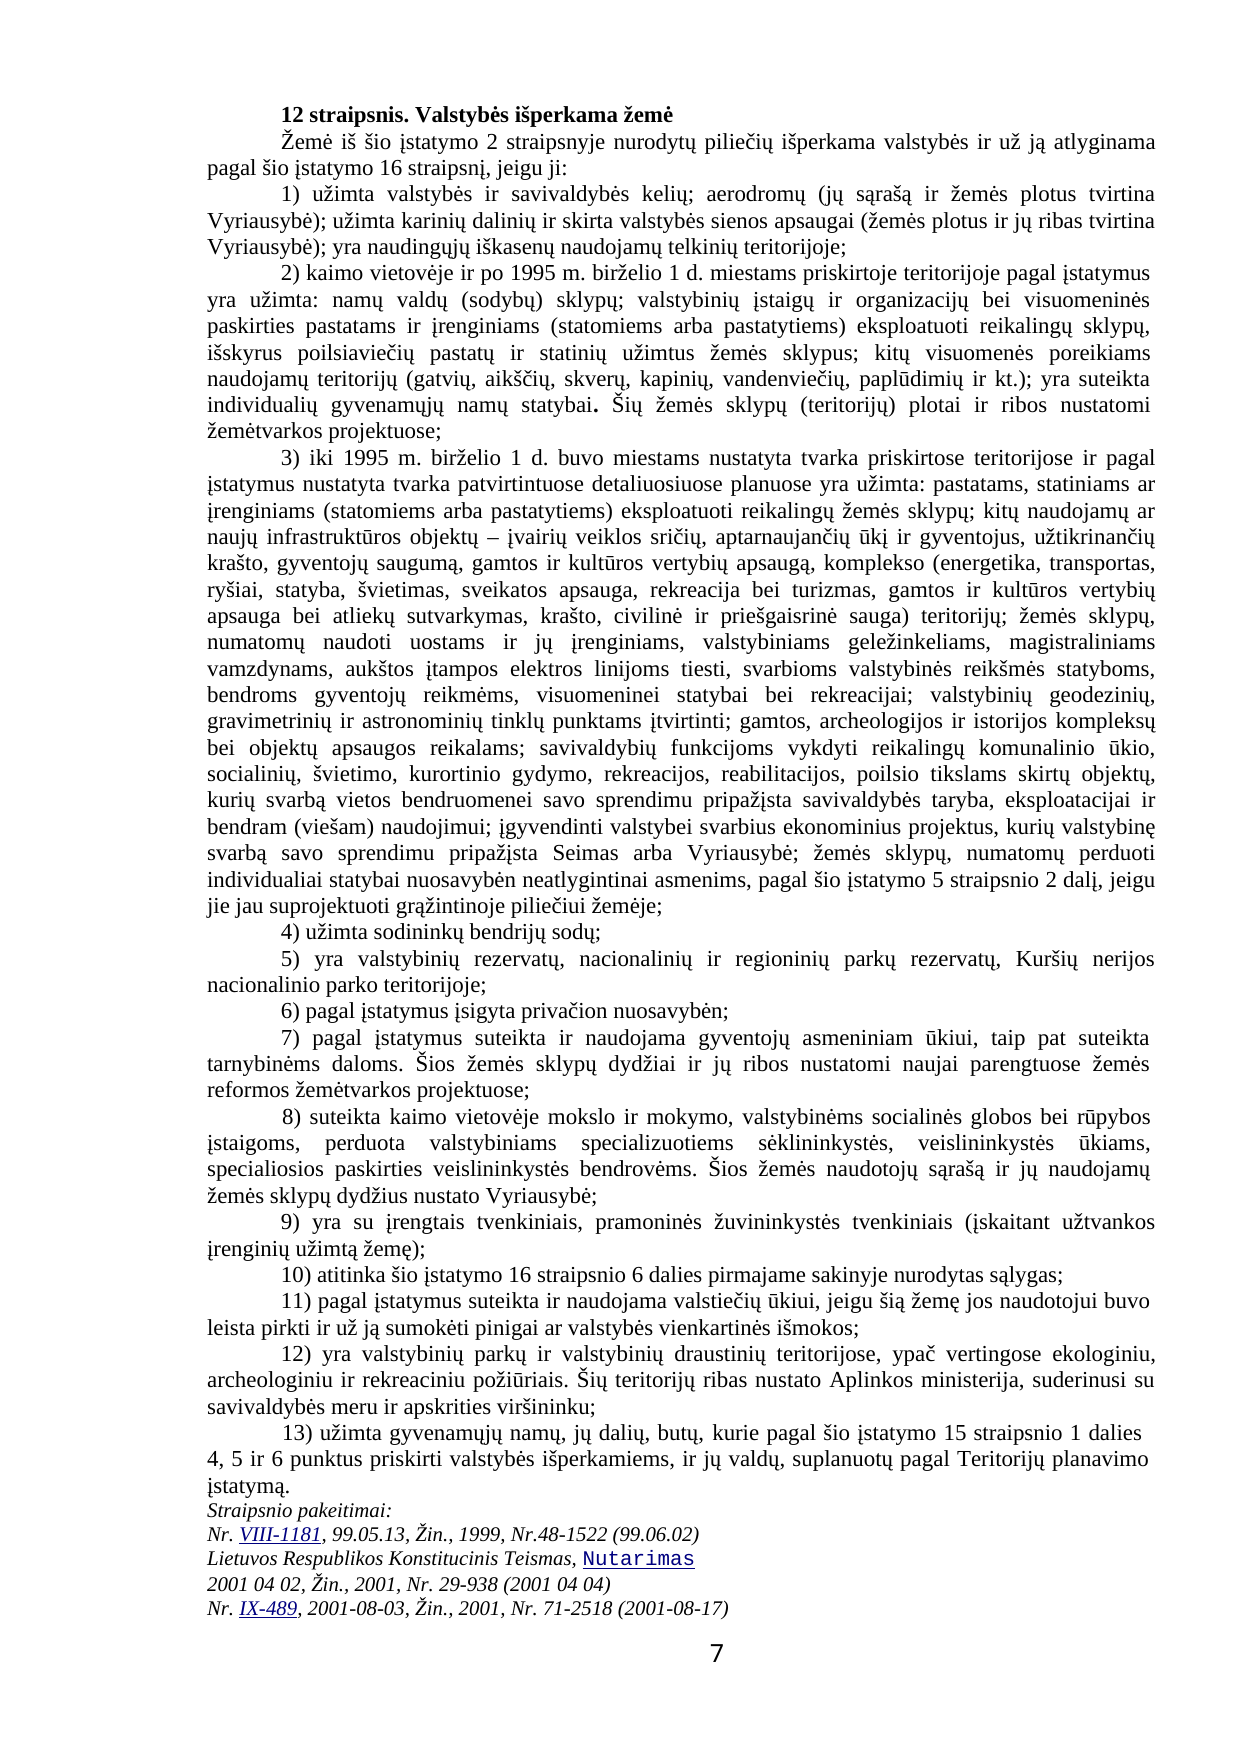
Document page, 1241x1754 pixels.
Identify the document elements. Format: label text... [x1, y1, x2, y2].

text 9) yra su įrengtais tvenkiniais, pramoninės žuvininkystės tvenkiniais (įskaitant užtvankos įrenginių užimtą žemę); [207, 1208, 1157, 1261]
text Nr. IX-489, 2001-08-03, Žin., 2001, Nr. 71-2518 (2001-08-17) [207, 1596, 1152, 1620]
text 7) pagal įstatymus suteikta ir naudojama gyventojų asmeniniam ūkiui, taip pat suteikta tarnybinėms daloms. Šios žemės sklypų dydžiai ir jų ribos nustatomi naujai parengtuose žemės reformos žemėtvarkos projektuose; [207, 1024, 1152, 1103]
text 5) yra valstybinių rezervatų, nacionalinių ir regioninių parkų rezervatų, Kuršių nerijos nacionalinio parko teritorijoje; [207, 945, 1157, 997]
text 12) yra valstybinių parkų ir valstybinių draustinių teritorijose, ypač vertingose ekologiniu, archeologiniu ir rekreaciniu požiūriais. Šių teritorijų ribas nustato Aplinkos ministerija, suderinusi su savivaldybės meru ir apskrities viršininku; [207, 1340, 1157, 1419]
text 12 straipsnis. Valstybės išperkama žemė [207, 101, 1157, 128]
text Straipsnio pakeitimai: [207, 1498, 1157, 1522]
text Nr. VIII-1181, 99.05.13, Žin., 1999, Nr.48-1522 (99.06.02) [207, 1522, 1152, 1546]
text 3) iki 1995 m. birželio 1 d. buvo miestams nustatyta tvarka priskirtose teritorijose ir pagal įstatymus nustatyta tvarka patvirtintuose detaliuosiuose planuose yra užimta: pastatams, statiniams ar įrenginiams (statomiems arba pastatytiems) eksploatuoti reikalingų žemės sklypų; kitų naudojamų ar naujų infrastruktūros objektų – įvairių veiklos sričių, aptarnaujančių ūkį ir gyventojus, užtikrinančių krašto, gyventojų saugumą, gamtos ir kultūros vertybių apsaugą, komplekso (energetika, transportas, ryšiai, statyba, švietimas, sveikatos apsauga, rekreacija bei turizmas, gamtos ir kultūros vertybių apsauga bei atliekų sutvarkymas, krašto, civilinė ir priešgaisrinė sauga) teritorijų; žemės sklypų, numatomų naudoti uostams ir jų įrenginiams, valstybiniams geležinkeliams, magistraliniams vamzdynams, aukštos įtampos elektros linijoms tiesti, svarbioms valstybinės reikšmės statyboms, bendroms gyventojų reikmėms, visuomeninei statybai bei rekreacijai; valstybinių geodezinių, gravimetrinių ir astronominių tinklų punktams įtvirtinti; gamtos, archeologijos ir istorijos kompleksų bei objektų apsaugos reikalams; savivaldybių funkcijoms vykdyti reikalingų komunalinio ūkio, socialinių, švietimo, kurortinio gydymo, rekreacijos, reabilitacijos, poilsio tikslams skirtų objektų, kurių svarbą vietos bendruomenei savo sprendimu pripažįsta savivaldybės taryba, eksploatacijai ir bendram (viešam) naudojimui; įgyvendinti valstybei svarbius ekonominius projektus, kurių valstybinę svarbą savo sprendimu pripažįsta Seimas arba Vyriausybė; žemės sklypų, numatomų perduoti individualiai statybai nuosavybėn neatlygintinai asmenims, pagal šio įstatymo 5 straipsnio 2 dalį, jeigu jie jau suprojektuoti grąžintinoje piliečiui žemėje; [207, 444, 1157, 918]
text 1) užimta valstybės ir savivaldybės kelių; aerodromų (jų sąrašą ir žemės plotus tvirtina Vyriausybė); užimta karinių dalinių ir skirta valstybės sienos apsaugai (žemės plotus ir jų ribas tvirtina Vyriausybė); yra naudingųjų iškasenų naudojamų telkinių teritorijoje; [207, 180, 1157, 259]
text 2001 04 02, Žin., 2001, Nr. 29-938 (2001 04 04) [207, 1572, 1152, 1596]
text 11) pagal įstatymus suteikta ir naudojama valstiečių ūkiui, jeigu šią žemę jos naudotojui buvo leista pirkti ir už ją sumokėti pinigai ar valstybės vienkartinės išmokos; [207, 1287, 1152, 1340]
text 4) užimta sodininkų bendrijų sodų; [207, 918, 1157, 945]
text 2) kaimo vietovėje ir po 1995 m. birželio 1 d. miestams priskirtoje teritorijoje pagal įstatymus yra užimta: namų valdų (sodybų) sklypų; valstybinių įstaigų ir organizacijų bei visuomeninės paskirties pastatams ir įrenginiams (statomiems arba pastatytiems) eksploatuoti reikalingų sklypų, išskyrus poilsiaviečių pastatų ir statinių užimtus žemės sklypus; kitų visuomenės poreikiams naudojamų teritorijų (gatvių, aikščių, skverų, kapinių, vandenviečių, paplūdimių ir kt.); yra suteikta individualių gyvenamųjų namų statybai. Šių žemės sklypų (teritorijų) plotai ir ribos nustatomi žemėtvarkos projektuose; [207, 259, 1152, 444]
text 8) suteikta kaimo vietovėje mokslo ir mokymo, valstybinėms socialinės globos bei rūpybos įstaigoms, perduota valstybiniams specializuotiems sėklininkystės, veislininkystės ūkiams, specialiosios paskirties veislininkystės bendrovėms. Šios žemės naudotojų sąrašą ir jų naudojamų žemės sklypų dydžius nustato Vyriausybė; [207, 1103, 1152, 1208]
text 10) atitinka šio įstatymo 16 straipsnio 6 dalies pirmajame sakinyje nurodytas sąlygas; [207, 1261, 1157, 1287]
text Lietuvos Respublikos Konstitucinis Teismas, Nutarimas [207, 1546, 1152, 1572]
text Žemė iš šio įstatymo 2 straipsnyje nurodytų piliečių išperkama valstybės ir už ją atlyginama pagal šio įstatymo 16 straipsnį, jeigu ji: [207, 128, 1157, 180]
text 6) pagal įstatymus įsigyta privačion nuosavybėn; [207, 997, 1157, 1024]
text 13) užimta gyvenamųjų namų, jų dalių, butų, kurie pagal šio įstatymo 15 straipsnio 1 dalies 4, 5 ir 6 punktus priskirti valstybės išperkamiems, ir jų valdų, suplanuotų pagal Teritorijų planavimo įstatymą. [207, 1419, 1151, 1498]
